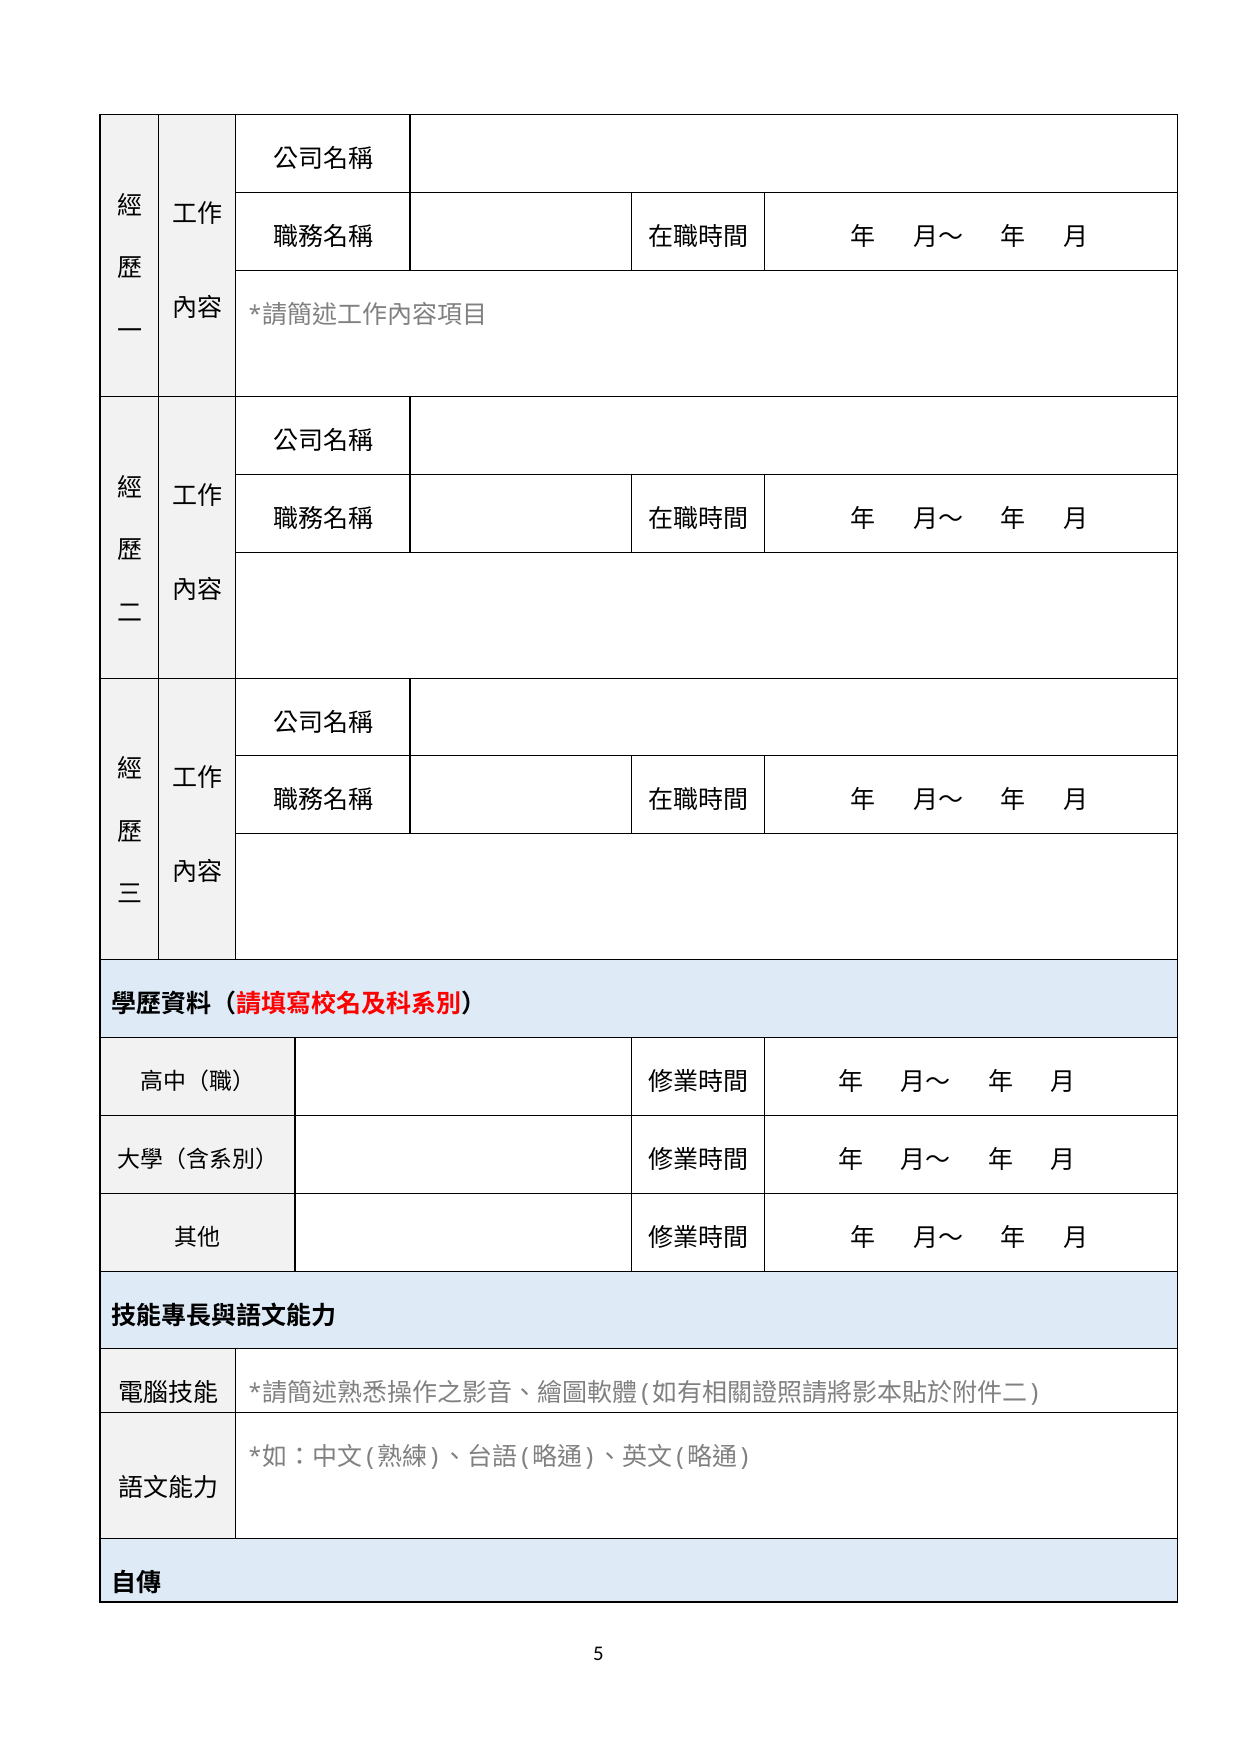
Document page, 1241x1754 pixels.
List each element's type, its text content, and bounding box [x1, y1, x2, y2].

table_cell [411, 756, 631, 833]
table_cell 修業時間 [632, 1194, 764, 1271]
table_cell 其他 [101, 1194, 294, 1271]
table_cell 年 月～ 年 月 [765, 756, 1177, 833]
table_cell 職務名稱 [236, 756, 409, 833]
table_cell *請簡述熟悉操作之影音、繪圖軟體(如有相關證照請將影本貼於附件二) [236, 1349, 1177, 1412]
table_cell 公司名稱 [236, 679, 409, 755]
table_cell [236, 553, 1177, 678]
table_cell 公司名稱 [236, 115, 409, 192]
table_cell 工作內容 [159, 397, 235, 678]
table_cell 在職時間 [632, 193, 764, 270]
table_cell 高中（職） [101, 1038, 294, 1115]
table_cell 修業時間 [632, 1116, 764, 1193]
table_cell [411, 115, 1177, 192]
table_cell 工作內容 [159, 115, 235, 396]
table_cell 年 月～ 年 月 [765, 1194, 1177, 1271]
table_cell 職務名稱 [236, 475, 409, 552]
table_cell 自傳 [101, 1539, 1177, 1601]
table_cell *請簡述工作內容項目 [236, 271, 1177, 396]
table_cell 大學（含系別） [101, 1116, 294, 1193]
table_cell 經歷二 [101, 397, 158, 678]
table_cell 工作內容 [159, 679, 235, 959]
table_cell 在職時間 [632, 756, 764, 833]
table_cell 職務名稱 [236, 193, 409, 270]
table_cell 學歷資料（請填寫校名及科系別） [101, 960, 1177, 1037]
table_cell [236, 834, 1177, 959]
table_cell *如：中文(熟練)、台語(略通)、英文(略通) [236, 1413, 1177, 1538]
table_cell 經歷一 [101, 115, 158, 396]
table_cell [296, 1038, 631, 1115]
table_cell 技能專長與語文能力 [101, 1272, 1177, 1348]
table_cell 在職時間 [632, 475, 764, 552]
table_cell [411, 397, 1177, 474]
table_cell [411, 193, 631, 270]
table_cell 年 月～ 年 月 [765, 1038, 1177, 1115]
table_cell 公司名稱 [236, 397, 409, 474]
table_cell 經歷三 [101, 679, 158, 959]
table_cell 修業時間 [632, 1038, 764, 1115]
table_cell 電腦技能 [101, 1349, 235, 1412]
table_cell [411, 475, 631, 552]
table_cell 年 月～ 年 月 [765, 475, 1177, 552]
table_cell [411, 679, 1177, 755]
table_cell 語文能力 [101, 1413, 235, 1538]
table_cell 年 月～ 年 月 [765, 193, 1177, 270]
table_cell [296, 1194, 631, 1271]
table_cell [296, 1116, 631, 1193]
table_cell 年 月～ 年 月 [765, 1116, 1177, 1193]
